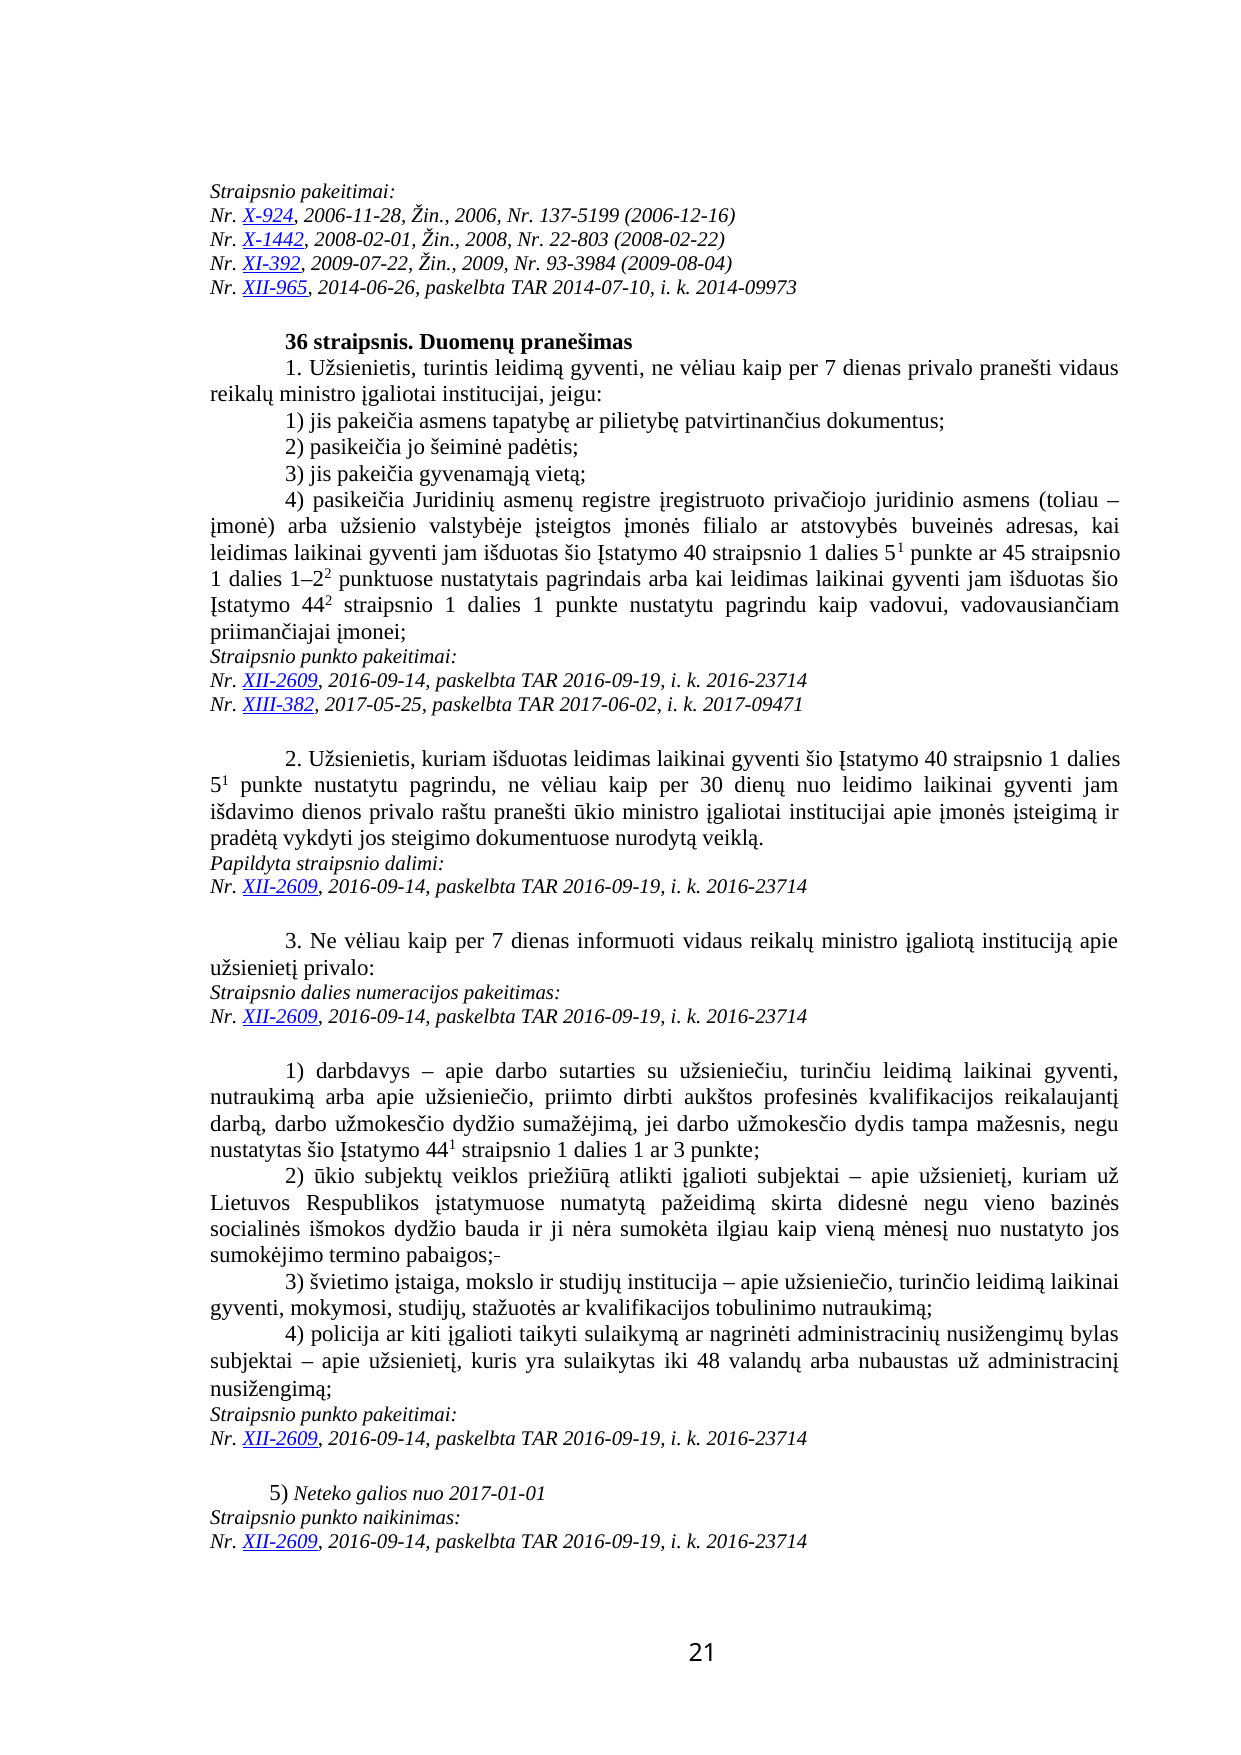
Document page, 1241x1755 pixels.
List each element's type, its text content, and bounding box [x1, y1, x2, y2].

text Nr. X-1442, 2008-02-01, Žin., 2008, Nr. 22-803 (2008-02-22) [210, 227, 1120, 251]
text Straipsnio punkto pakeitimai: [210, 1402, 1120, 1426]
text 1) jis pakeičia asmens tapatybę ar pilietybę patvirtinančius dokumentus; [210, 407, 1120, 433]
text 3. Ne vėliau kaip per 7 dienas informuoti vidaus reikalų ministro įgaliotą instituciją apie užsienietį privalo: [210, 927, 1120, 980]
text 5) Neteko galios nuo 2017-01-01 [210, 1479, 1120, 1505]
text Straipsnio punkto naikinimas: [210, 1505, 1120, 1529]
text 3) jis pakeičia gyvenamąją vietą; [210, 459, 1120, 486]
text 4) policija ar kiti įgalioti taikyti sulaikymą ar nagrinėti administracinių nusižengimų bylas subjektai – apie užsienietį, kuris yra sulaikytas iki 48 valandų arba nubaustas už administracinį nusižengimą; [210, 1320, 1120, 1402]
text Straipsnio pakeitimai: [210, 179, 1120, 203]
text Straipsnio punkto pakeitimai: [210, 644, 1120, 668]
text 1) darbdavys – apie darbo sutarties su užsieniečiu, turinčiu leidimą laikinai gyventi, nutraukimą arba apie užsieniečio, priimto dirbti aukštos profesinės kvalifikacijos reikalaujantį darbą, darbo užmokesčio dydžio sumažėjimą, jei darbo užmokesčio dydis tampa mažesnis, negu nustatytas šio Įstatymo 441 straipsnio 1 dalies 1 ar 3 punkte; [210, 1057, 1120, 1162]
text 2) pasikeičia jo šeiminė padėtis; [210, 433, 1120, 459]
text Nr. XII-2609, 2016-09-14, paskelbta TAR 2016-09-19, i. k. 2016-23714 [210, 1004, 1120, 1028]
text Straipsnio dalies numeracijos pakeitimas: [210, 980, 1120, 1004]
text 2. Užsienietis, kuriam išduotas leidimas laikinai gyventi šio Įstatymo 40 straipsnio 1 dalies 51 punkte nustatytu pagrindu, ne vėliau kaip per 30 dienų nuo leidimo laikinai gyventi jam išdavimo dienos privalo raštu pranešti ūkio ministro įgaliotai institucijai apie įmonės įsteigimą ir pradėtą vykdyti jos steigimo dokumentuose nurodytą veiklą. [210, 745, 1120, 850]
text Nr. X-924, 2006-11-28, Žin., 2006, Nr. 137-5199 (2006-12-16) [210, 203, 1120, 227]
text Nr. XIII-382, 2017-05-25, paskelbta TAR 2017-06-02, i. k. 2017-09471 [210, 692, 1120, 716]
text 1. Užsienietis, turintis leidimą gyventi, ne vėliau kaip per 7 dienas privalo pranešti vidaus reikalų ministro įgaliotai institucijai, jeigu: [210, 354, 1120, 407]
text Nr. XII-2609, 2016-09-14, paskelbta TAR 2016-09-19, i. k. 2016-23714 [210, 874, 1120, 898]
text Nr. XII-965, 2014-06-26, paskelbta TAR 2014-07-10, i. k. 2014-09973 [210, 275, 1120, 299]
text Nr. XII-2609, 2016-09-14, paskelbta TAR 2016-09-19, i. k. 2016-23714 [210, 1529, 1120, 1553]
text Nr. XII-2609, 2016-09-14, paskelbta TAR 2016-09-19, i. k. 2016-23714 [210, 668, 1120, 692]
text Papildyta straipsnio dalimi: [210, 850, 1120, 874]
text 2) ūkio subjektų veiklos priežiūrą atlikti įgalioti subjektai – apie užsienietį, kuriam už Lietuvos Respublikos įstatymuose numatytą pažeidimą skirta didesnė negu vieno bazinės socialinės išmokos dydžio bauda ir ji nėra sumokėta ilgiau kaip vieną mėnesį nuo nustatyto jos sumokėjimo termino pabaigos; [210, 1162, 1120, 1268]
text Nr. XII-2609, 2016-09-14, paskelbta TAR 2016-09-19, i. k. 2016-23714 [210, 1426, 1120, 1450]
text 4) pasikeičia Juridinių asmenų registre įregistruoto privačiojo juridinio asmens (toliau – įmonė) arba užsienio valstybėje įsteigtos įmonės filialo ar atstovybės buveinės adresas, kai leidimas laikinai gyventi jam išduotas šio Įstatymo 40 straipsnio 1 dalies 51 punkte ar 45 straipsnio 1 dalies 1–22 punktuose nustatytais pagrindais arba kai leidimas laikinai gyventi jam išduotas šio Įstatymo 442 straipsnio 1 dalies 1 punkte nustatytu pagrindu kaip vadovui, vadovausiančiam priimančiajai įmonei; [210, 486, 1120, 644]
text 36 straipsnis. Duomenų pranešimas [210, 328, 1120, 354]
text Nr. XI-392, 2009-07-22, Žin., 2009, Nr. 93-3984 (2009-08-04) [210, 251, 1120, 275]
text 3) švietimo įstaiga, mokslo ir studijų institucija – apie užsieniečio, turinčio leidimą laikinai gyventi, mokymosi, studijų, stažuotės ar kvalifikacijos tobulinimo nutraukimą; [210, 1268, 1120, 1320]
